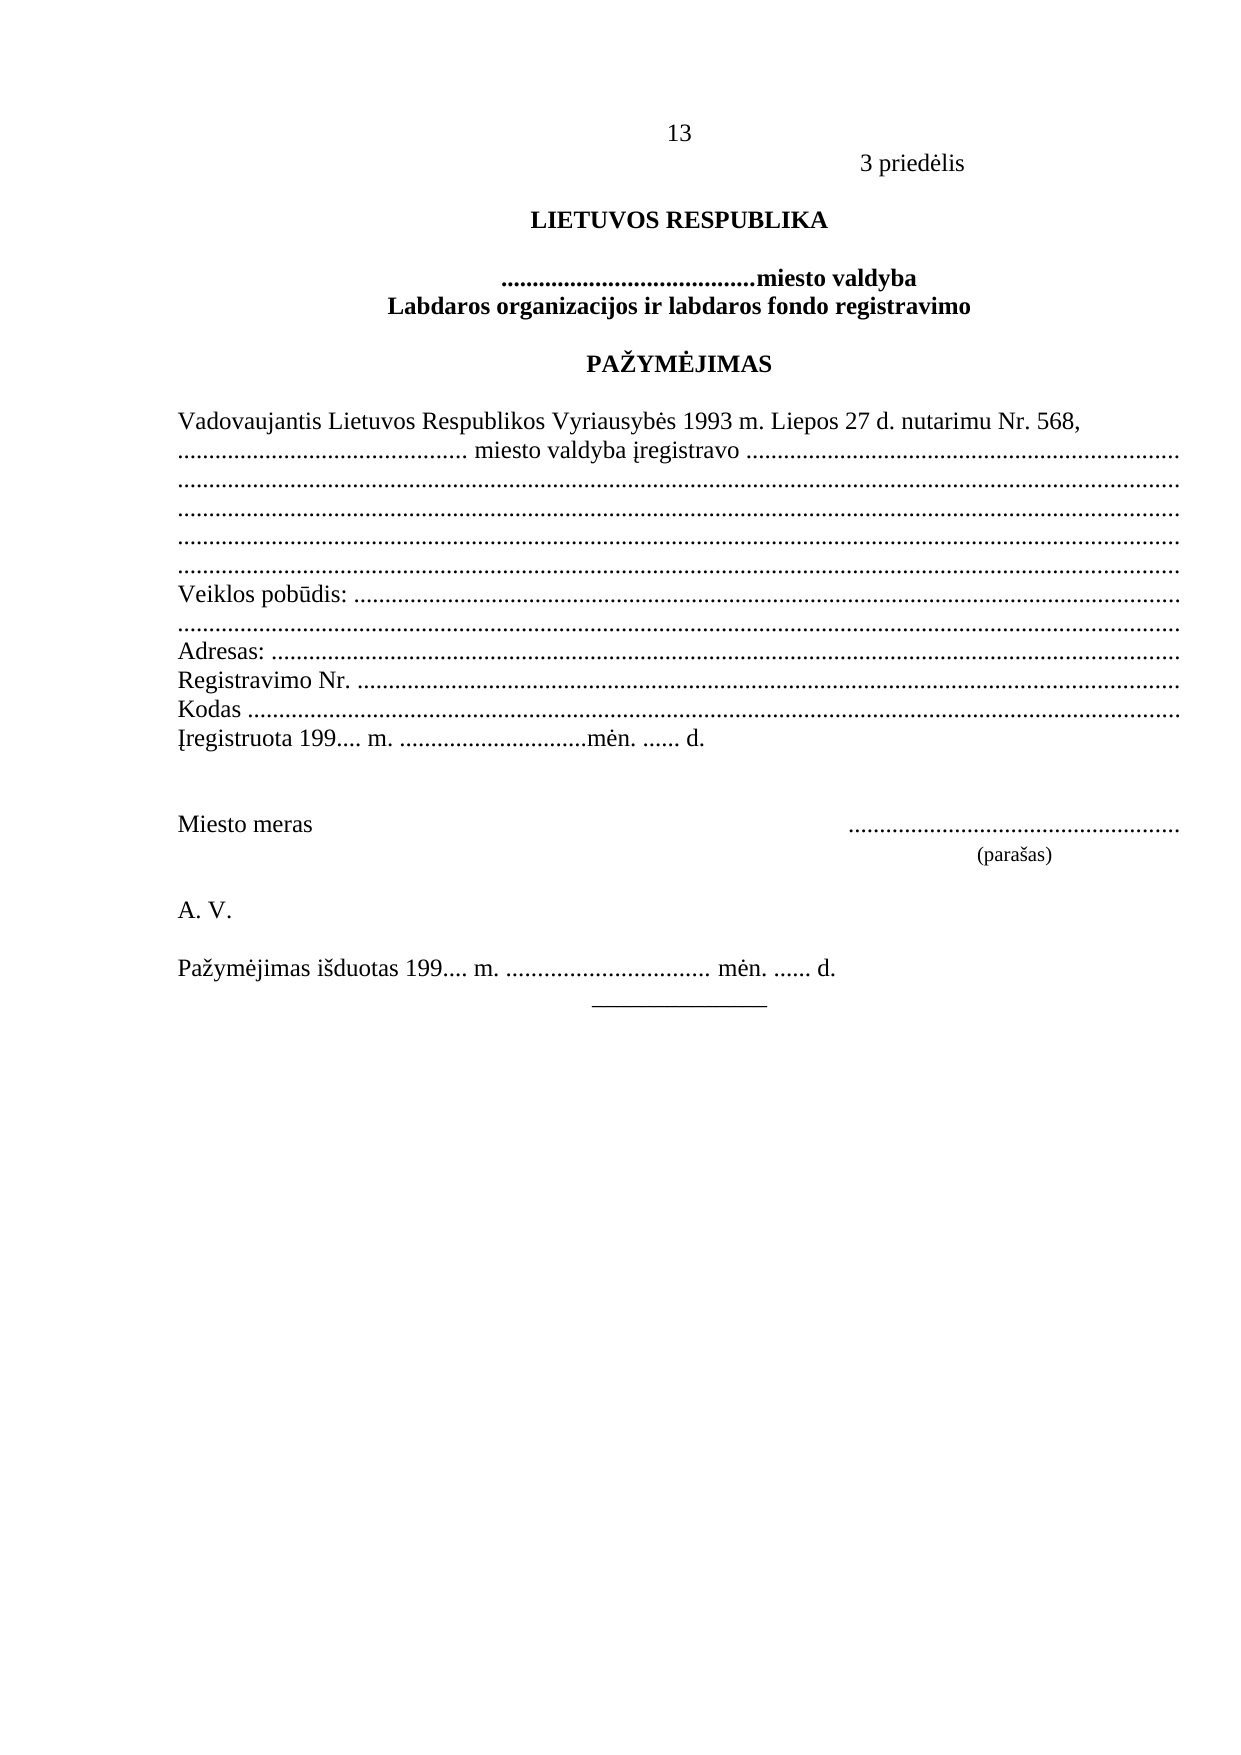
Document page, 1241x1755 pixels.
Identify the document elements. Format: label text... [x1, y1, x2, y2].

text miesto valdyba įregistravo [177, 435, 1181, 464]
text Registravimo Nr. [177, 665, 1181, 694]
text A. V. [177, 895, 1181, 924]
text Kodas [177, 694, 1181, 723]
text Įregistruota 199.... m. mėn. ...... d. [177, 723, 1181, 751]
text LIETUVOS RESPUBLIKA [177, 205, 1181, 234]
text ______________ [177, 981, 1181, 1010]
text PAŽYMĖJIMAS [177, 349, 1181, 378]
text Miesto meras [177, 809, 1181, 838]
text Veiklos pobūdis: [177, 579, 1181, 608]
text 3 priedėlis [177, 148, 1181, 176]
text Vadovaujantis Lietuvos Respublikos Vyriausybės 1993 m. Liepos 27 d. nutarimu Nr. 568, [177, 406, 1181, 435]
text Adresas: [177, 636, 1181, 665]
text Labdaros organizacijos ir labdaros fondo registravimo [177, 291, 1181, 320]
text Pažymėjimas išduotas 199.... m. mėn. ...... d. [177, 953, 1181, 981]
text (parašas) [177, 838, 1181, 866]
text miesto valdyba [177, 263, 1181, 291]
